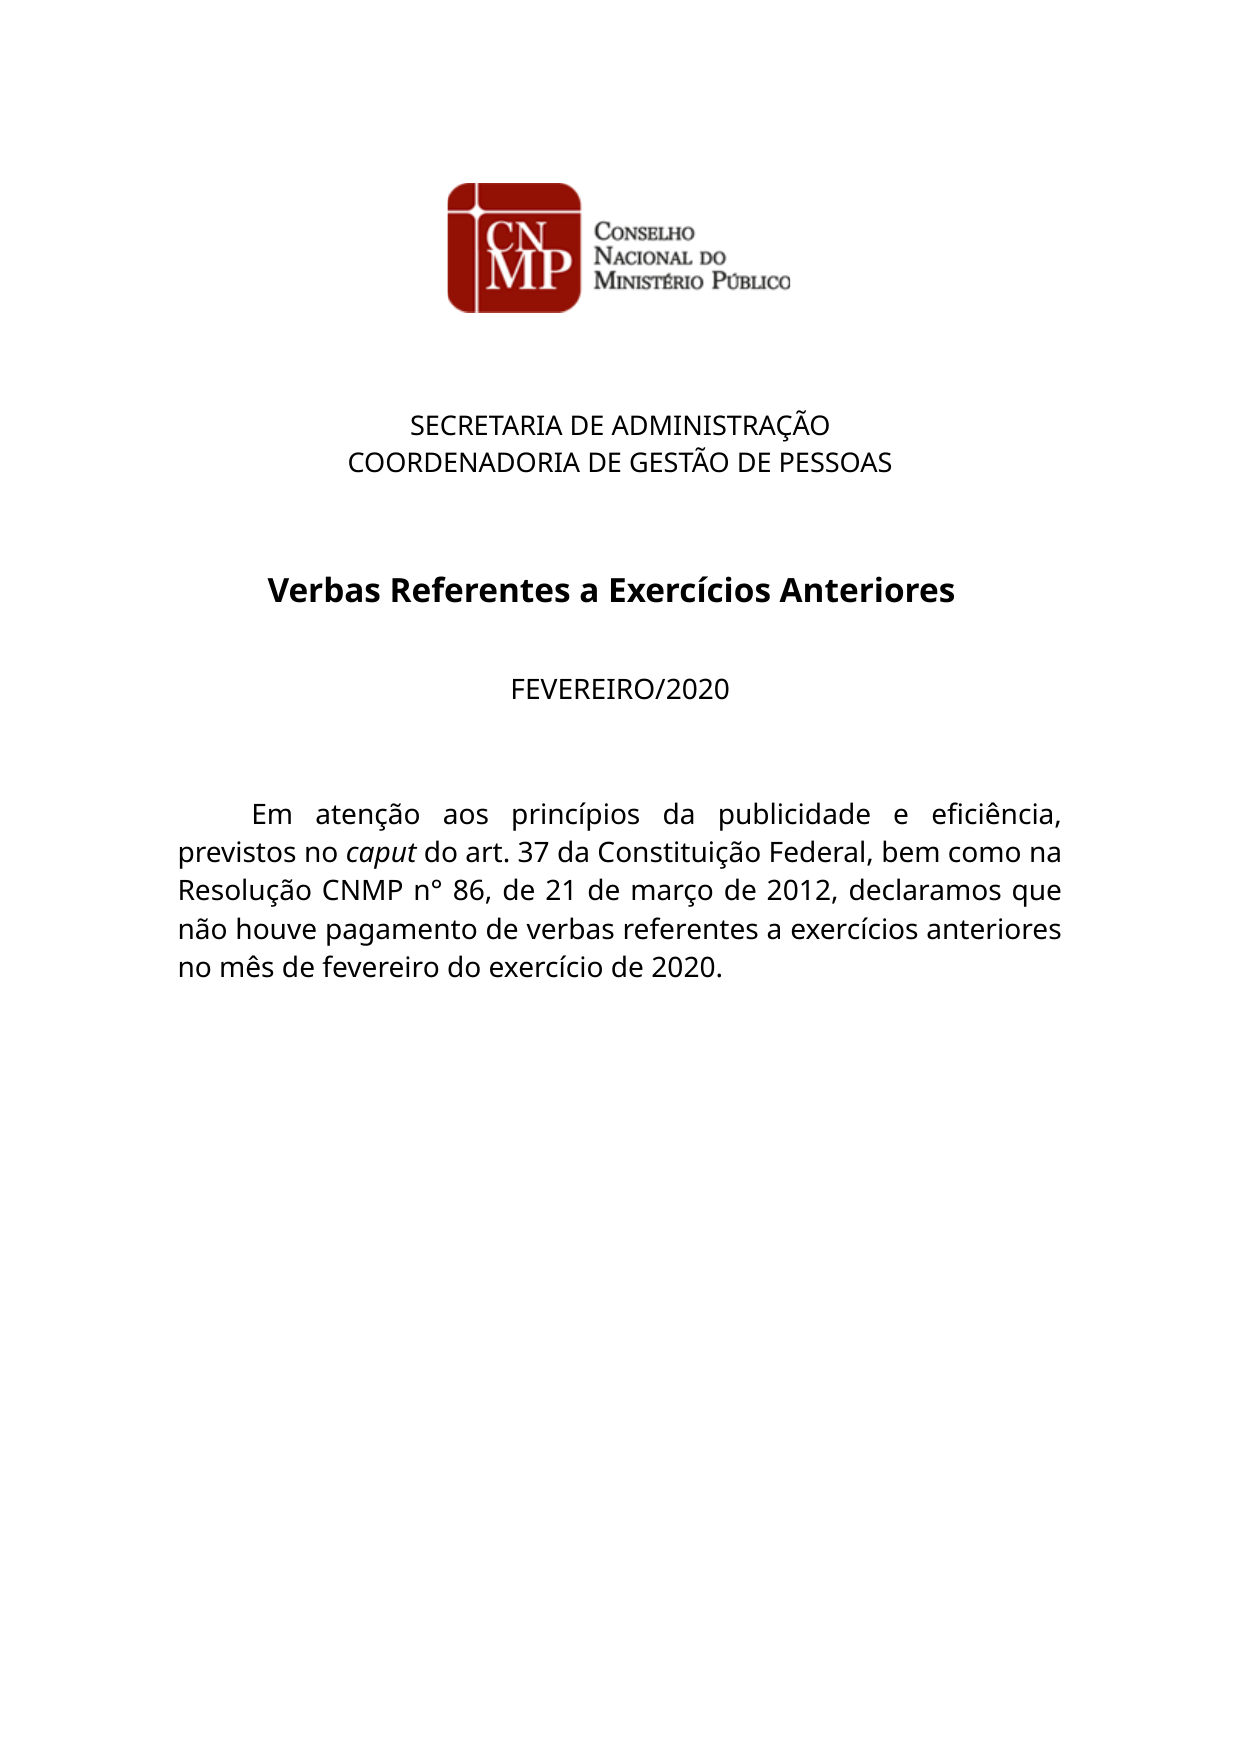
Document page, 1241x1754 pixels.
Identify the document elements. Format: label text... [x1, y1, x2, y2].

text FEVEREIRO/2020 [177, 669, 1063, 708]
text Em atenção aos princípios da publicidade e eficiência, previstos no caput do art. 37 da Constituição Federal, bem como na Resolução CNMP n° 86, de 21 de março de 2012, declaramos que não houve pagamento de verbas referentes a exercícios anteriores no mês de fevereiro do exercício de 2020. [177, 794, 1063, 986]
text SECRETARIA DE ADMINISTRAÇÃO [177, 407, 1063, 443]
text Verbas Referentes a Exercícios Anteriores [177, 567, 1063, 612]
text COORDENADORIA DE GESTÃO DE PESSOAS [177, 443, 1063, 480]
